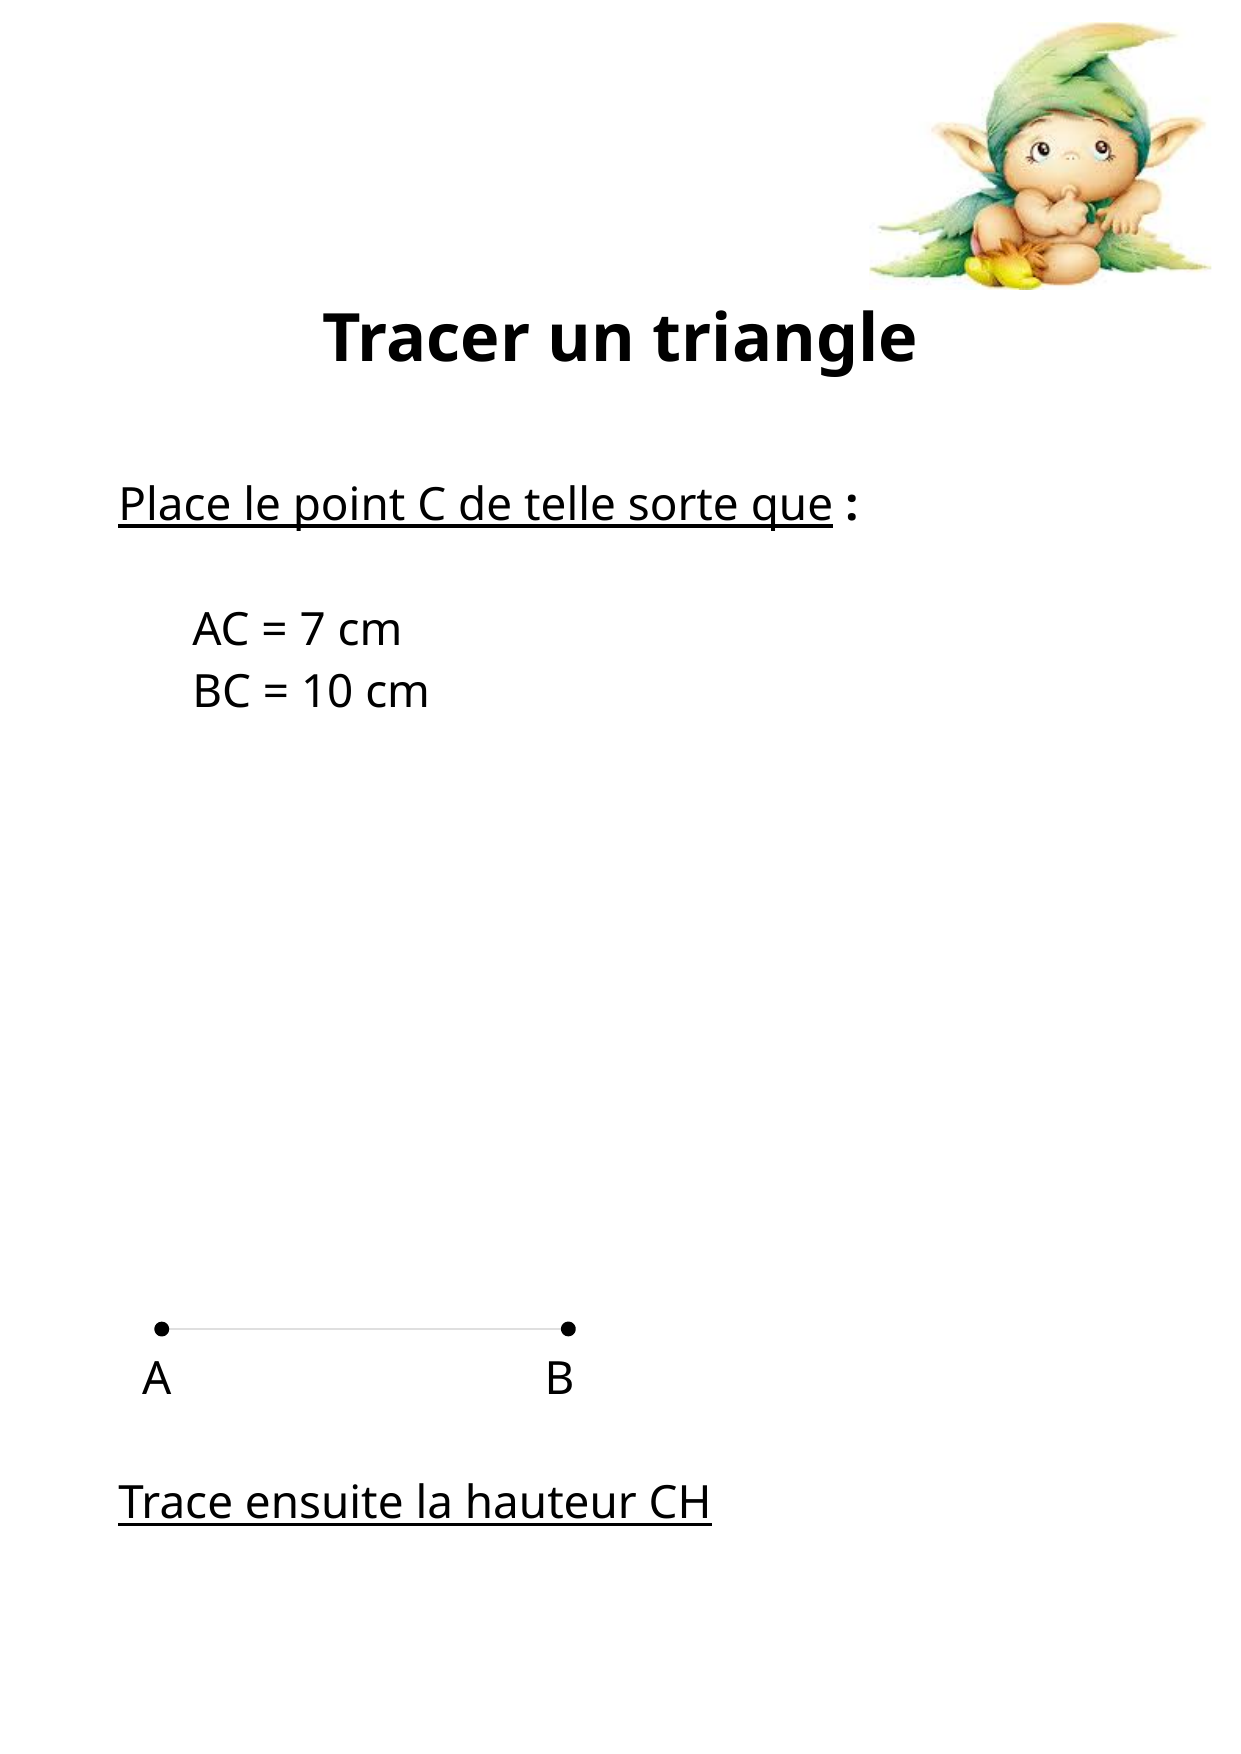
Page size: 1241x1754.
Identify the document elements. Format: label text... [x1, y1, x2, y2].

text AC = 7 cm [118, 596, 1122, 659]
text Place le point C de telle sorte que : [118, 472, 1122, 534]
text BC = 10 cm [118, 659, 1122, 721]
text Trace ensuite la hauteur CH [118, 1470, 1122, 1532]
picture [869, 22, 1212, 290]
text Tracer un triangle [118, 118, 1122, 381]
text A B [118, 1345, 1122, 1407]
